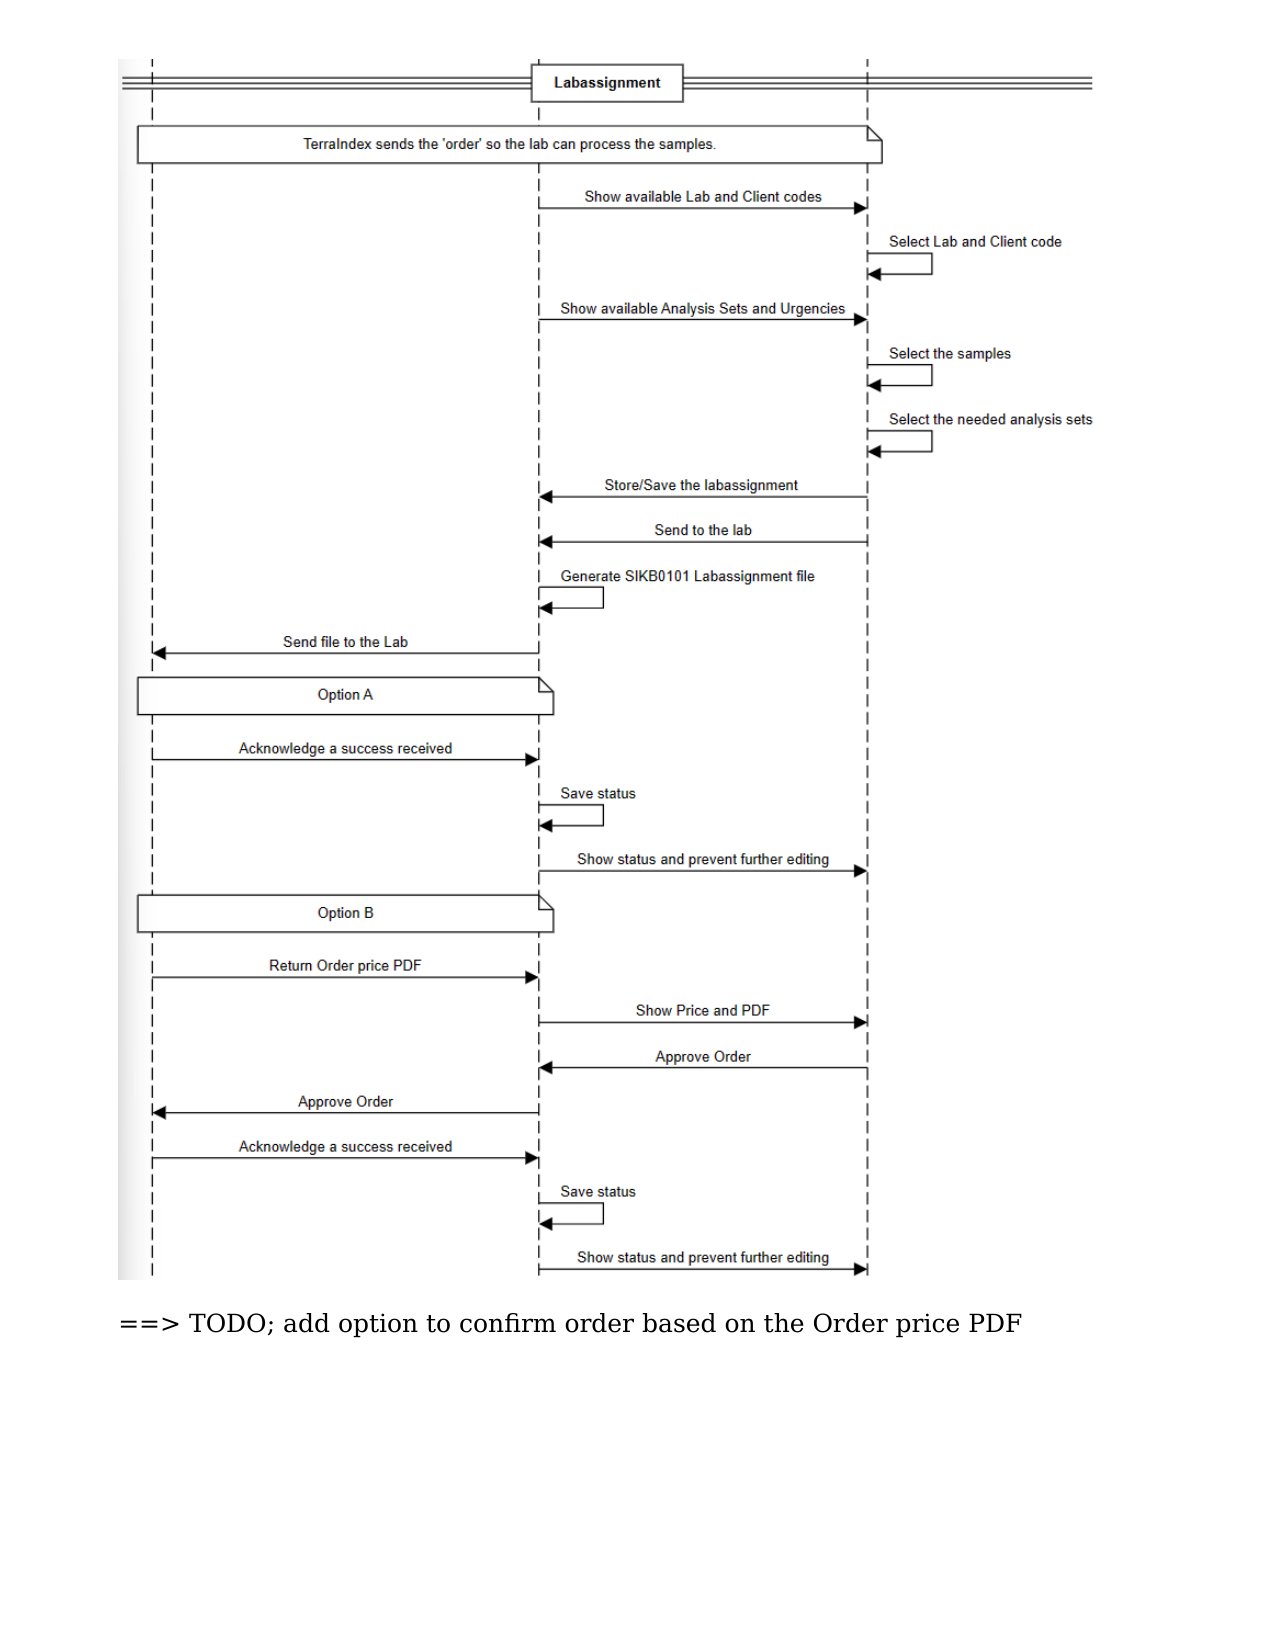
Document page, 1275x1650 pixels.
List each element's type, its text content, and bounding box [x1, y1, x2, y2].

picture [118, 59, 1111, 1280]
text ==> TODO; add option to confirm order based on the Order price PDF [118, 1309, 1216, 1338]
